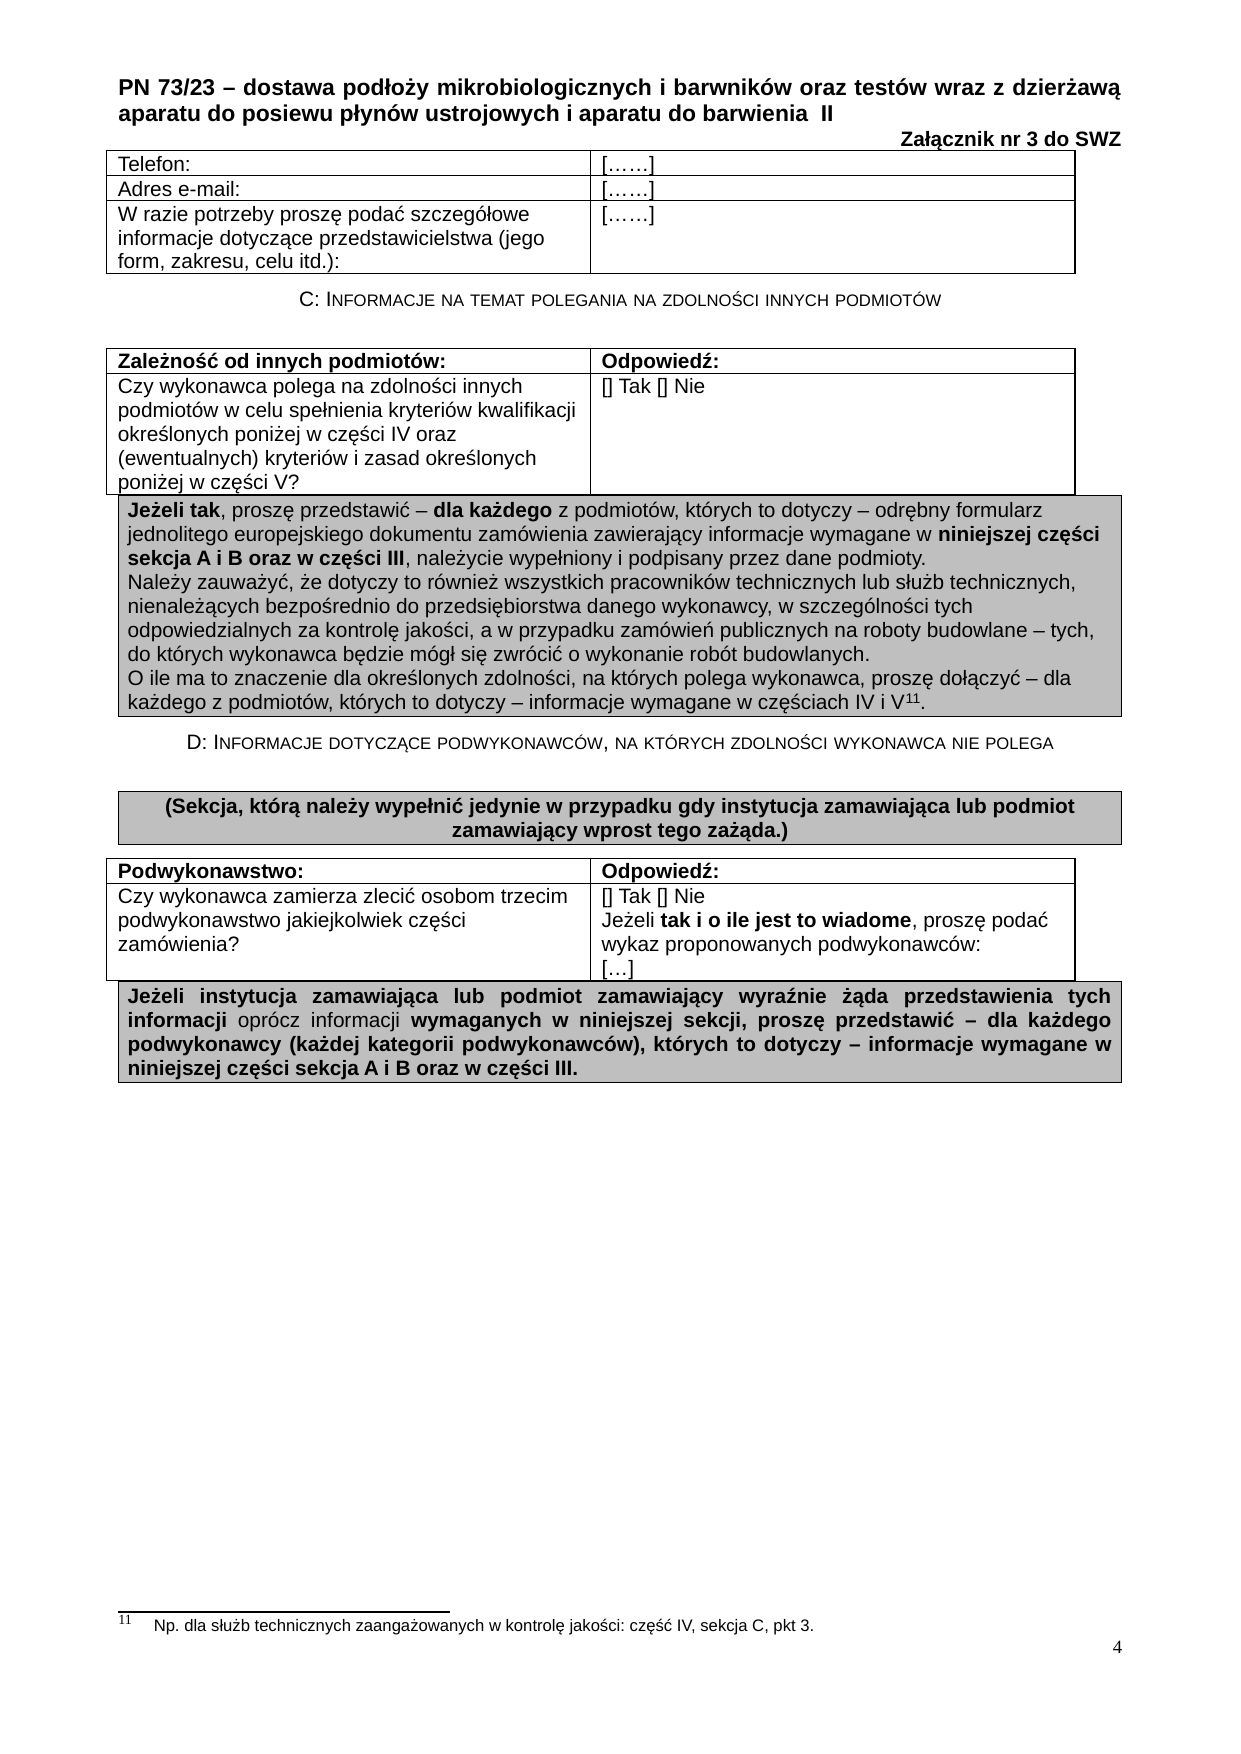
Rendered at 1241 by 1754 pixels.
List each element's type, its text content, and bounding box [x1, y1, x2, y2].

table_header Podwykonawstwo: [107, 859, 590, 883]
table_cell [……] [591, 176, 1074, 200]
table_cell Adres e-mail: [107, 176, 590, 200]
title (Sekcja, którą należy wypełnić jedynie w przypadku gdy instytucja zamawiająca lub podmiot zamawiający wprost tego zażąda.) [119, 792, 1121, 844]
table_cell W razie potrzeby proszę podać szczegółowe informacje dotyczące przedstawicielstwa (jego form, zakresu, celu itd.): [107, 201, 590, 273]
table_cell [] Tak [] Nie [591, 374, 1074, 494]
title C: Informacje na temat polegania na zdolności innych podmiotów [118, 287, 1122, 311]
table_cell Telefon: [107, 151, 590, 175]
table_cell [……] [591, 151, 1074, 175]
table_cell [……] [591, 201, 1074, 273]
text Np. dla służb technicznych zaangażowanych w kontrolę jakości: część IV, sekcja C, pkt 3. [118, 1612, 1122, 1636]
table_header Odpowiedź: [591, 859, 1074, 883]
table_cell [] Tak [] Nie Jeżeli tak i o ile jest to wiadome, proszę podać wykaz proponowanych podwykonawców: […] [591, 884, 1074, 979]
title D: Informacje dotyczące podwykonawców, na których zdolności wykonawca nie polega [118, 729, 1122, 753]
text Jeżeli tak, proszę przedstawić – dla każdego z podmiotów, których to dotyczy – odrębny formularz jednolitego europejskiego dokumentu zamówienia zawierający informacje wymagane w niniejszej części sekcja A i B oraz w części III, należycie wypełniony i podpisany przez dane podmioty. Należy zauważyć, że dotyczy to również wszystkich pracowników technicznych lub służb technicznych, nienależących bezpośrednio do przedsiębiorstwa danego wykonawcy, w szczególności tych odpowiedzialnych za kontrolę jakości, a w przypadku zamówień publicznych na roboty budowlane – tych, do których wykonawca będzie mógł się zwrócić o wykonanie robót budowlanych. O ile ma to znaczenie dla określonych zdolności, na których polega wykonawca, proszę dołączyć – dla każdego z podmiotów, których to dotyczy – informacje wymagane w częściach IV i V. [119, 496, 1121, 716]
table_cell Czy wykonawca zamierza zlecić osobom trzecim podwykonawstwo jakiejkolwiek części zamówienia? [107, 884, 590, 979]
table_header Zależność od innych podmiotów: [107, 349, 590, 373]
title Jeżeli instytucja zamawiająca lub podmiot zamawiający wyraźnie żąda przedstawienia tych informacji oprócz informacji wymaganych w niniejszej sekcji, proszę przedstawić – dla każdego podwykonawcy (każdej kategorii podwykonawców), których to dotyczy – informacje wymagane w niniejszej części sekcja A i B oraz w części III. [119, 982, 1121, 1082]
table_cell Czy wykonawca polega na zdolności innych podmiotów w celu spełnienia kryteriów kwalifikacji określonych poniżej w części IV oraz (ewentualnych) kryteriów i zasad określonych poniżej w części V? [107, 374, 590, 494]
table_header Odpowiedź: [591, 349, 1074, 373]
